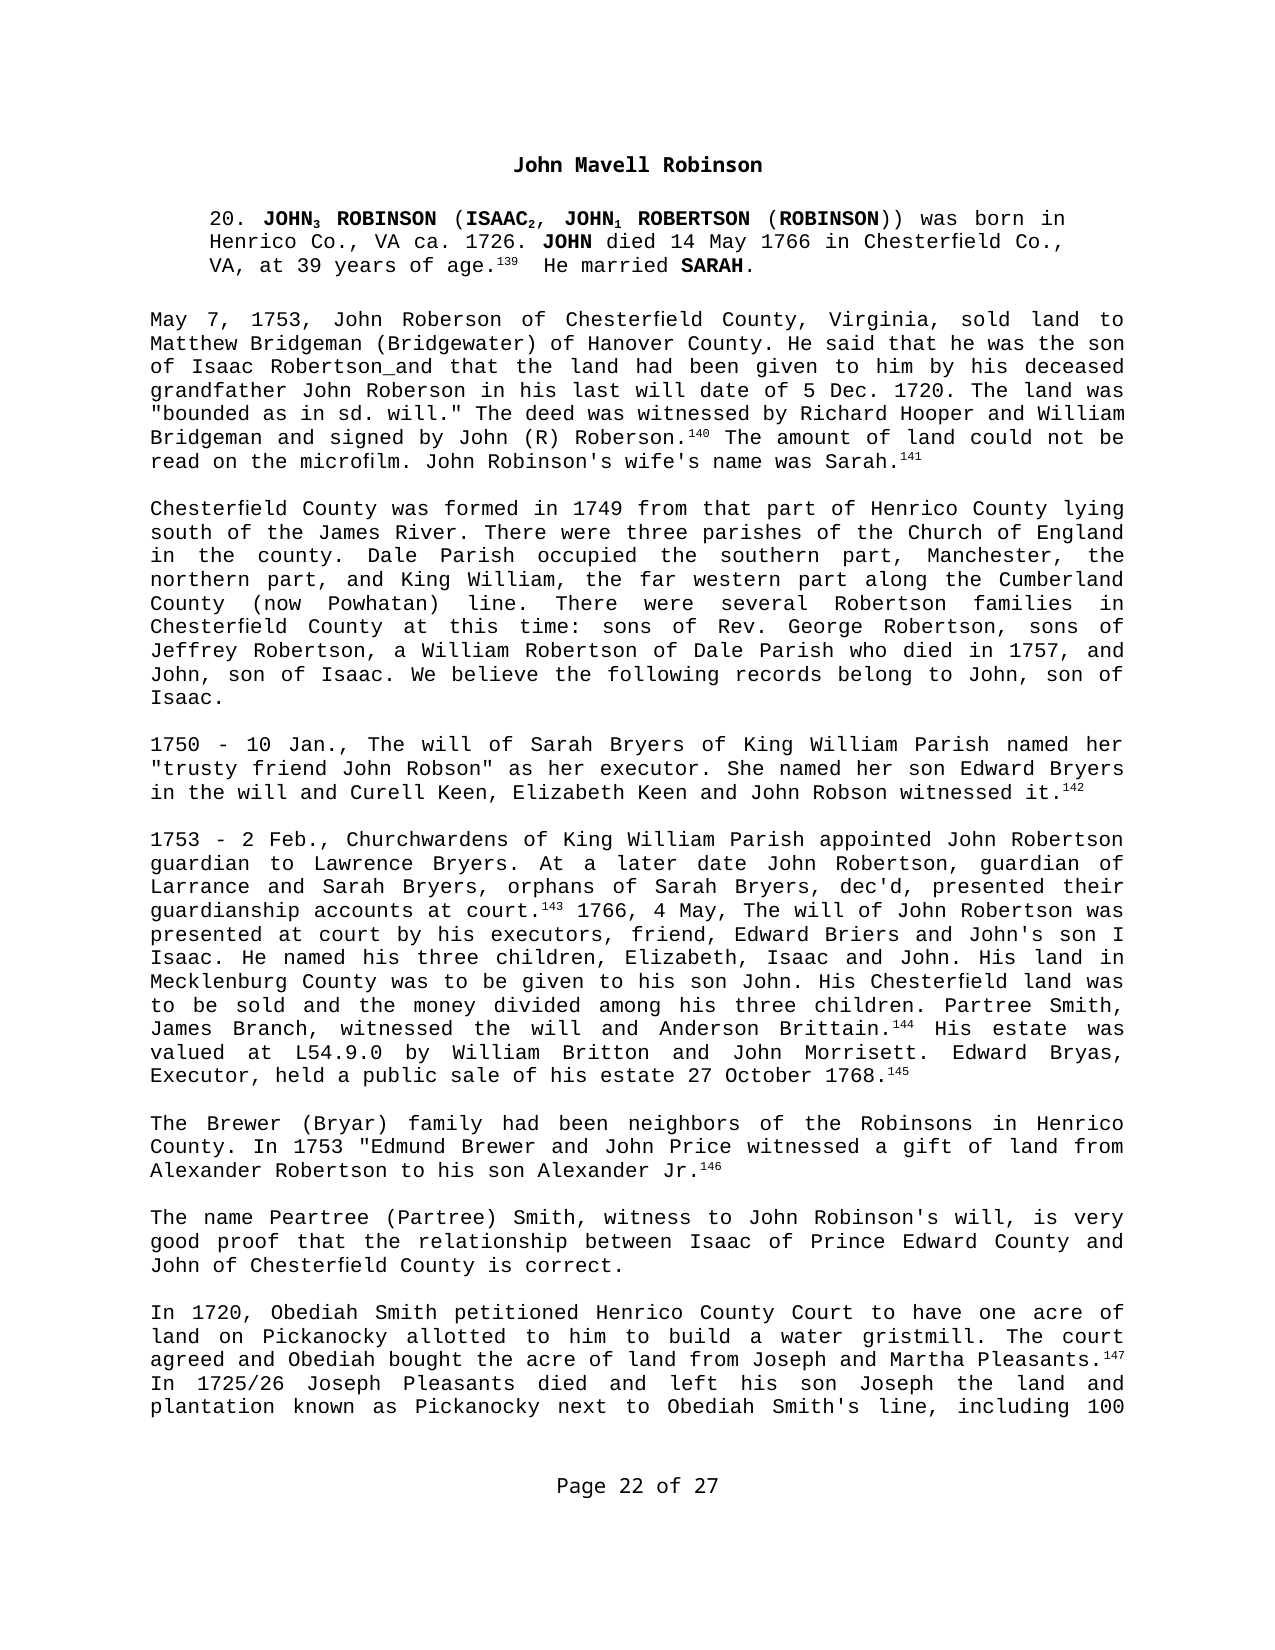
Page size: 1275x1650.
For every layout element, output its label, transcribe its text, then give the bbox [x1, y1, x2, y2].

text In 1720, Obediah Smith petitioned Henrico County Court to have one acre of land on Pickanocky allotted to him to build a water gristmill. The court agreed and Obediah bought the acre of land from Joseph and Martha Pleasants.147 In 1725/26 Joseph Pleasants died and left his son Joseph the land and plantation known as Pickanocky next to Obediah Smith's line, including 100 [150, 1302, 1125, 1420]
text May 7, 1753, John Roberson of Chesterﬁeld County, Virginia, sold land to Matthew Bridgeman (Bridgewater) of Hanover County. He said that he was the son of Isaac Robertson_and that the land had been given to him by his deceased grandfather John Roberson in his last will date of 5 Dec. 1720. The land was "bounded as in sd. will." The deed was witnessed by Richard Hooper and William Bridgeman and signed by John (R) Roberson.140 The amount of land could not be read on the microﬁlm. John Robinson's wife's name was Sarah.141 [150, 309, 1125, 474]
text 1750 - 10 Jan., The will of Sarah Bryers of King William Parish named her "trusty friend John Robson" as her executor. She named her son Edward Bryers in the will and Curell Keen, Elizabeth Keen and John Robson witnessed it.142 [150, 734, 1125, 805]
text Chesterﬁeld County was formed in 1749 from that part of Henrico County lying south of the James River. There were three parishes of the Church of England in the county. Dale Parish occupied the southern part, Manchester, the northern part, and King William, the far western part along the Cumberland County (now Powhatan) line. There were several Robertson families in Chesterﬁeld County at this time: sons of Rev. George Robertson, sons of Jeffrey Robertson, a William Robertson of Dale Parish who died in 1757, and John, son of Isaac. We believe the following records belong to John, son of Isaac. [150, 498, 1125, 711]
text 1753 - 2 Feb., Churchwardens of King William Parish appointed John Robertson guardian to Lawrence Bryers. At a later date John Robertson, guardian of Larrance and Sarah Bryers, orphans of Sarah Bryers, dec'd, presented their guardianship accounts at court.143 1766, 4 May, The will of John Robertson was presented at court by his executors, friend, Edward Briers and John's son I Isaac. He named his three children, Elizabeth, Isaac and John. His land in Mecklenburg County was to be given to his son John. His Chesterﬁeld land was to be sold and the money divided among his three children. Partree Smith, James Branch, witnessed the will and Anderson Brittain.144 His estate was valued at L54.9.0 by William Britton and John Morrisett. Edward Bryas, Executor, held a public sale of his estate 27 October 1768.145 [150, 829, 1125, 1089]
text The Brewer (Bryar) family had been neighbors of the Robinsons in Henrico County. In 1753 "Edmund Brewer and John Price witnessed a gift of land from Alexander Robertson to his son Alexander Jr.146 [150, 1113, 1125, 1184]
text The name Peartree (Partree) Smith, witness to John Robinson's will, is very good proof that the relationship between Isaac of Prince Edward County and John of Chesterﬁeld County is correct. [150, 1207, 1125, 1278]
text 20. JOHN3 ROBINSON (ISAAC2, JOHN1 ROBERTSON (ROBINSON)) was born in Henrico Co., VA ca. 1726. JOHN died 14 May 1766 in Chesterﬁeld Co., VA, at 39 years of age.139 He married SARAH. [209, 208, 1066, 279]
